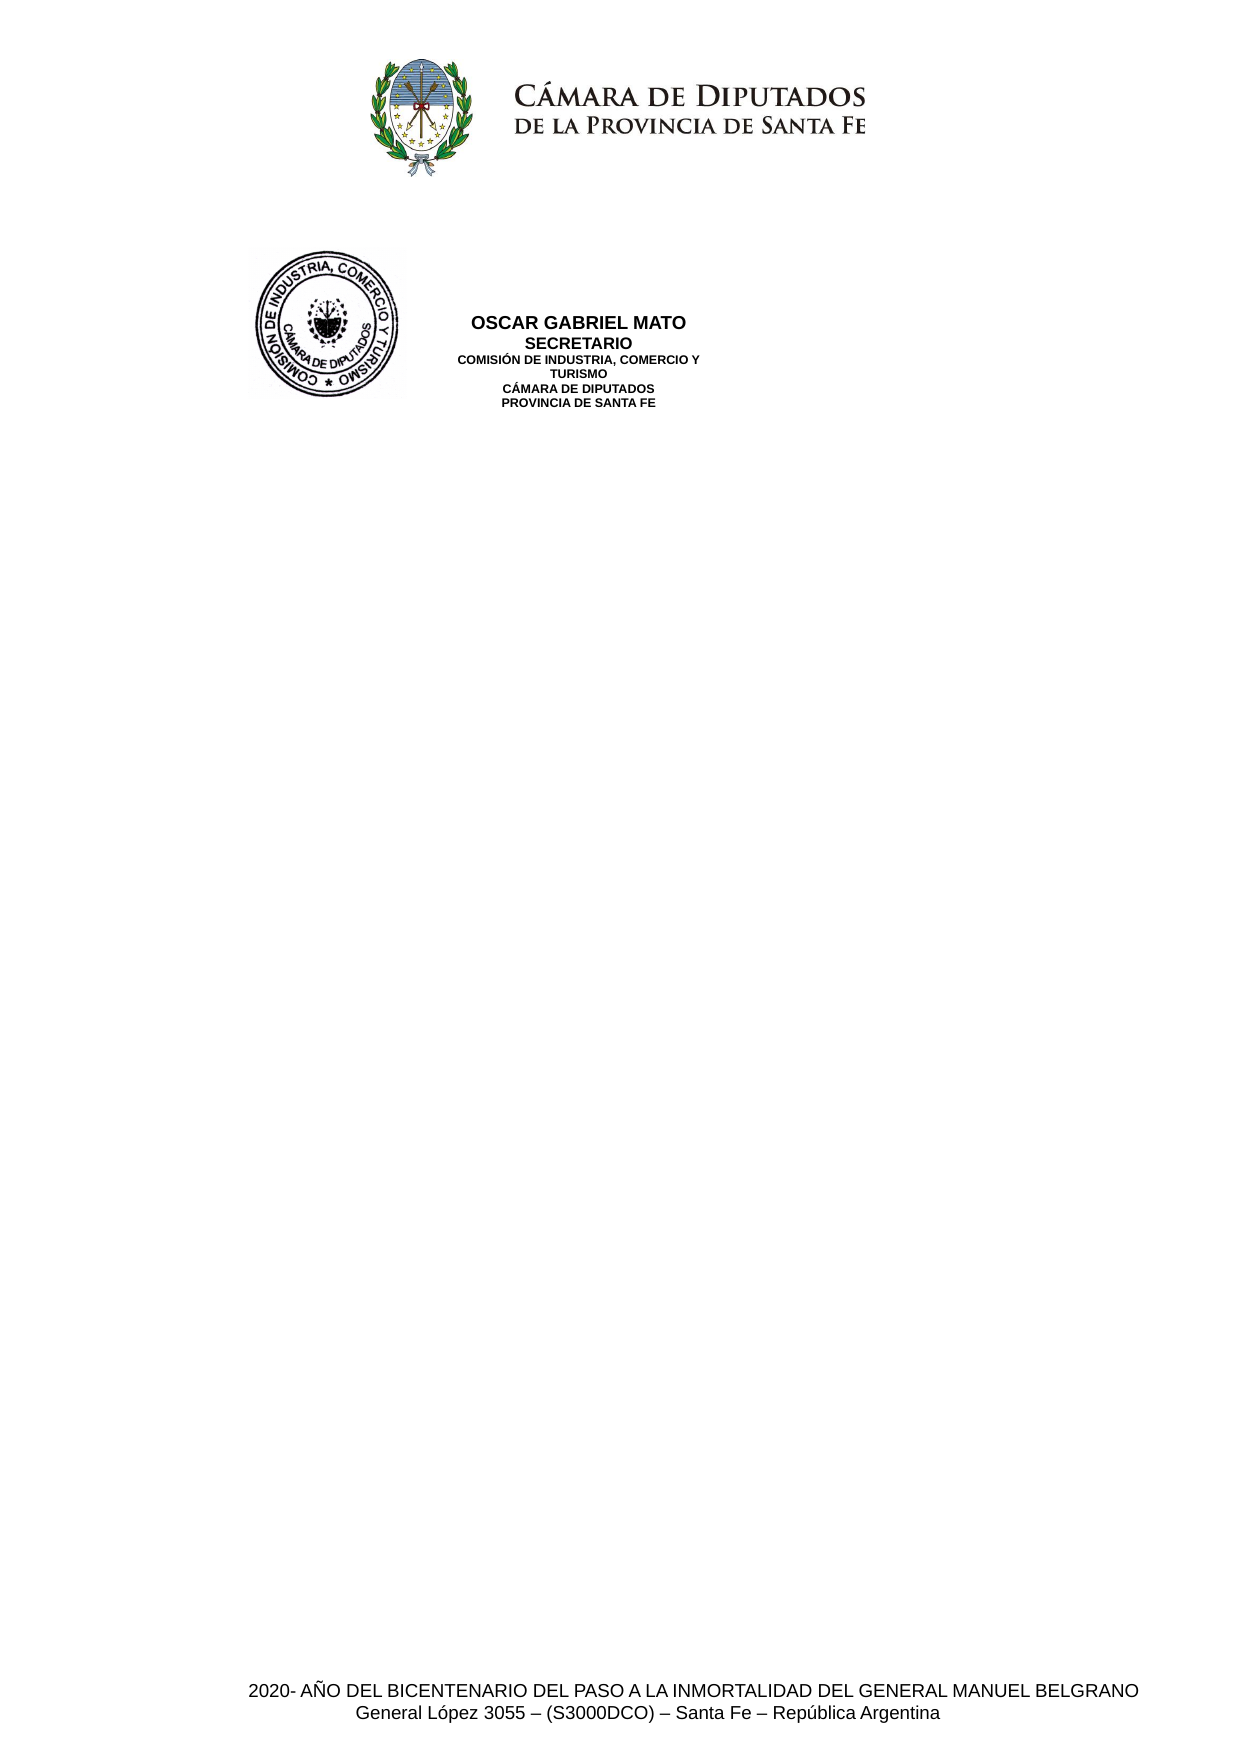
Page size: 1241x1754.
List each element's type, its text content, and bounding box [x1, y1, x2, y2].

picture [248, 247, 408, 399]
picture [370, 59, 866, 181]
table_header [207, 242, 449, 419]
table_header OSCAR GABRIEL MATO SECRETARIO COMISIÓN DE INDUSTRIA, COMERCIO Y TURISMO CÁMARA DE DIPUTADOS PROVINCIA DE SANTA FE [449, 242, 708, 419]
